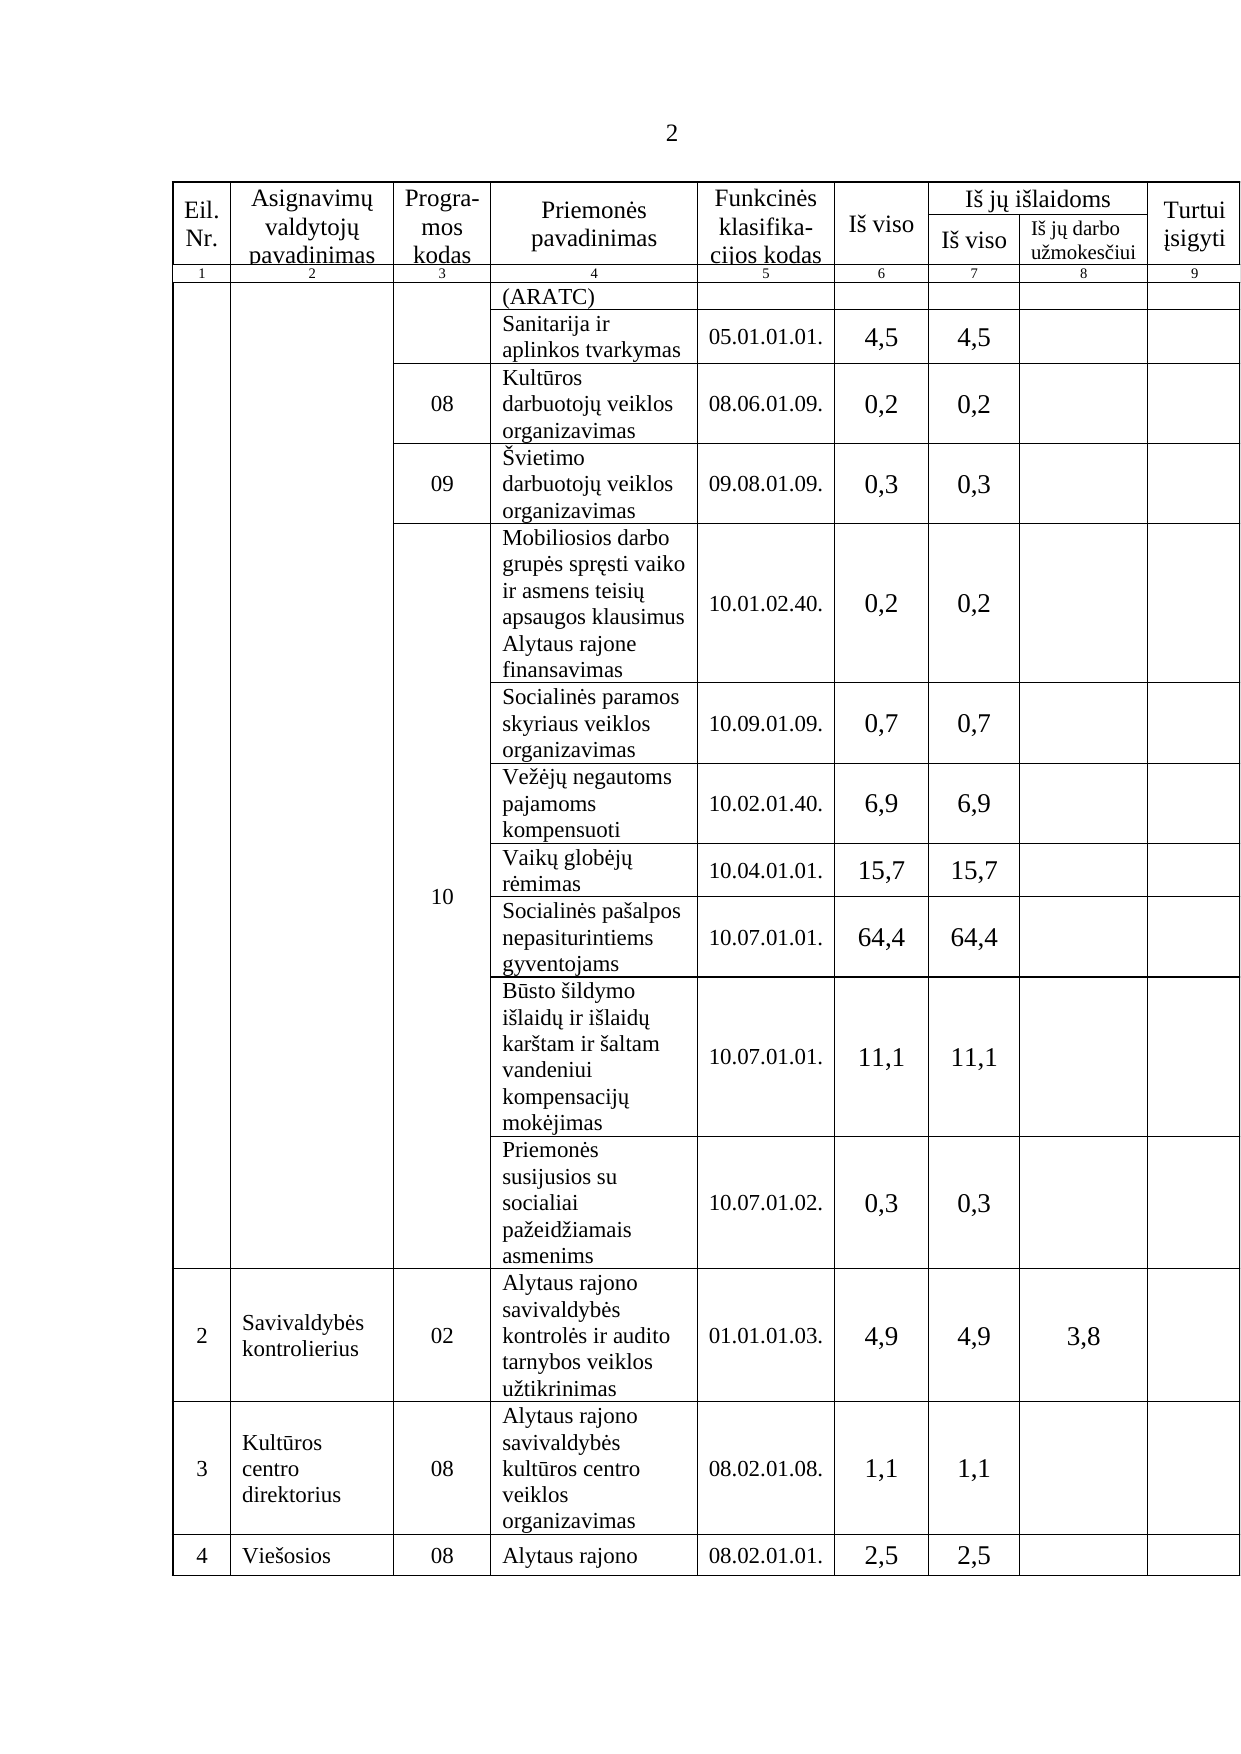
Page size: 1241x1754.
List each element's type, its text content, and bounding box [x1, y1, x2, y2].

table_cell Vaikų globėjų rėmimas [491, 844, 697, 896]
table_cell 08 [394, 1535, 490, 1575]
table_cell 10.07.01.01. [698, 897, 834, 976]
table_cell 08 [394, 364, 490, 443]
table_cell 64,4 [835, 897, 928, 976]
table_cell Alytaus rajono savivaldybės kontrolės ir audito tarnybos veiklos užtikrinimas [491, 1269, 697, 1401]
table_cell 1,1 [835, 1402, 928, 1534]
table_cell 1 [173, 265, 230, 282]
table_cell 0,3 [835, 444, 928, 523]
table_cell [929, 283, 1019, 309]
table_cell (ARATC) [491, 283, 697, 309]
table_cell [1020, 978, 1147, 1136]
table_cell 10.07.01.01. [698, 978, 834, 1136]
table_cell 7 [929, 265, 1019, 282]
table_cell [1148, 1402, 1239, 1534]
table_cell [835, 283, 928, 309]
table_header Funkcinės klasifika-cijos kodas [698, 183, 834, 264]
table_cell 1,1 [929, 1402, 1019, 1534]
table_cell 09 [394, 444, 490, 523]
table_cell [1148, 364, 1239, 443]
table_cell [1148, 444, 1239, 523]
table_cell Alytaus rajono savivaldybės kultūros centro veiklos organizavimas [491, 1402, 697, 1534]
table_cell 4 [174, 1535, 230, 1575]
table_cell [1020, 764, 1147, 842]
table_cell 4 [491, 265, 697, 282]
table_cell [1148, 978, 1239, 1136]
table_cell Kultūros centro direktorius [231, 1402, 393, 1534]
table_cell 4,5 [835, 310, 928, 363]
table_header Asignavimų valdytojų pavadinimas [231, 183, 393, 264]
table_cell 11,1 [835, 978, 928, 1136]
table_cell Viešosios [231, 1535, 393, 1575]
table_header Turtui įsigyti [1148, 183, 1239, 264]
table_cell 2 [231, 265, 393, 282]
table_cell Iš jų darbo užmokesčiui [1020, 215, 1147, 264]
table_cell [1148, 844, 1239, 896]
table_cell 10.01.02.40. [698, 524, 834, 682]
table_cell 15,7 [929, 844, 1019, 896]
table_cell Socialinės pašalpos nepasiturintiems gyventojams [491, 897, 697, 976]
table_cell [1148, 683, 1239, 762]
table_cell 0,7 [835, 683, 928, 762]
table_cell [1020, 1535, 1147, 1575]
table_cell 64,4 [929, 897, 1019, 976]
table_cell [1148, 897, 1239, 976]
table_cell Kultūros darbuotojų veiklos organizavimas [491, 364, 697, 443]
table_cell [1148, 310, 1239, 363]
table_cell 11,1 [929, 978, 1019, 1136]
table_cell Socialinės paramos skyriaus veiklos organizavimas [491, 683, 697, 762]
table_cell 0,3 [835, 1137, 928, 1268]
table_cell Sanitarija ir aplinkos tvarkymas [491, 310, 697, 363]
table_cell 6 [835, 265, 928, 282]
table_cell 0,2 [929, 524, 1019, 682]
table_header Eil. Nr. [174, 183, 230, 264]
table_cell 0,3 [929, 1137, 1019, 1268]
table_cell 0,2 [929, 364, 1019, 443]
table_cell 08.02.01.08. [698, 1402, 834, 1534]
table_cell 08 [394, 1402, 490, 1534]
table_cell 5 [698, 265, 834, 282]
table_cell [1148, 283, 1239, 309]
table_cell [1148, 1269, 1239, 1401]
table_cell 01.01.01.03. [698, 1269, 834, 1401]
table_cell 15,7 [835, 844, 928, 896]
table_header Iš viso [835, 183, 928, 264]
table_header Progra-mos kodas [394, 183, 490, 264]
table_cell Mobiliosios darbo grupės spręsti vaiko ir asmens teisių apsaugos klausimus Alytaus rajone finansavimas [491, 524, 697, 682]
table_cell Priemonės susijusios su socialiai pažeidžiamais asmenims [491, 1137, 697, 1268]
table_cell Alytaus rajono [491, 1535, 697, 1575]
table_cell [698, 283, 834, 309]
table_cell 02 [394, 1269, 490, 1401]
table_cell 3 [174, 1402, 230, 1534]
table_header Iš jų išlaidoms [929, 183, 1147, 214]
table_cell [1020, 444, 1147, 523]
table_cell 2 [174, 1269, 230, 1401]
table_cell Vežėjų negautoms pajamoms kompensuoti [491, 764, 697, 842]
table_cell [1020, 844, 1147, 896]
table_cell 2,5 [929, 1535, 1019, 1575]
table_cell [1020, 1402, 1147, 1534]
table_cell 05.01.01.01. [698, 310, 834, 363]
table_cell 4,9 [929, 1269, 1019, 1401]
table_cell [231, 283, 393, 1268]
table_cell [1020, 524, 1147, 682]
table_cell [1148, 1137, 1239, 1268]
table_cell 0,2 [835, 364, 928, 443]
table_cell [1020, 1137, 1147, 1268]
table_cell 6,9 [835, 764, 928, 842]
table_cell 9 [1148, 265, 1240, 282]
table_cell 10 [394, 524, 490, 1268]
table_cell Švietimo darbuotojų veiklos organizavimas [491, 444, 697, 523]
table_cell 10.07.01.02. [698, 1137, 834, 1268]
table_cell 10.09.01.09. [698, 683, 834, 762]
table_cell [1020, 364, 1147, 443]
table_cell [1148, 1535, 1239, 1575]
table_cell 10.04.01.01. [698, 844, 834, 896]
table_cell 2,5 [835, 1535, 928, 1575]
table_cell [394, 283, 490, 363]
table_cell [1148, 764, 1239, 842]
table_cell [1020, 283, 1147, 309]
table_cell 8 [1020, 265, 1147, 282]
table_cell 0,7 [929, 683, 1019, 762]
table_cell 08.02.01.01. [698, 1535, 834, 1575]
table_cell [1148, 524, 1239, 682]
table_cell Savivaldybės kontrolierius [231, 1269, 393, 1401]
table_cell 0,2 [835, 524, 928, 682]
table_cell 10.02.01.40. [698, 764, 834, 842]
table_cell 4,5 [929, 310, 1019, 363]
table_cell 6,9 [929, 764, 1019, 842]
table_cell 0,3 [929, 444, 1019, 523]
table_cell [174, 283, 230, 1268]
table_cell 08.06.01.09. [698, 364, 834, 443]
table_cell 3 [394, 265, 490, 282]
table_cell [1020, 310, 1147, 363]
table_cell 3,8 [1020, 1269, 1147, 1401]
table_cell [1020, 683, 1147, 762]
table_cell [1020, 897, 1147, 976]
table_cell Iš viso [929, 215, 1019, 264]
table_cell 4,9 [835, 1269, 928, 1401]
table_cell Būsto šildymo išlaidų ir išlaidų karštam ir šaltam vandeniui kompensacijų mokėjimas [491, 978, 697, 1136]
table_cell 09.08.01.09. [698, 444, 834, 523]
table_header Priemonės pavadinimas [491, 183, 697, 264]
